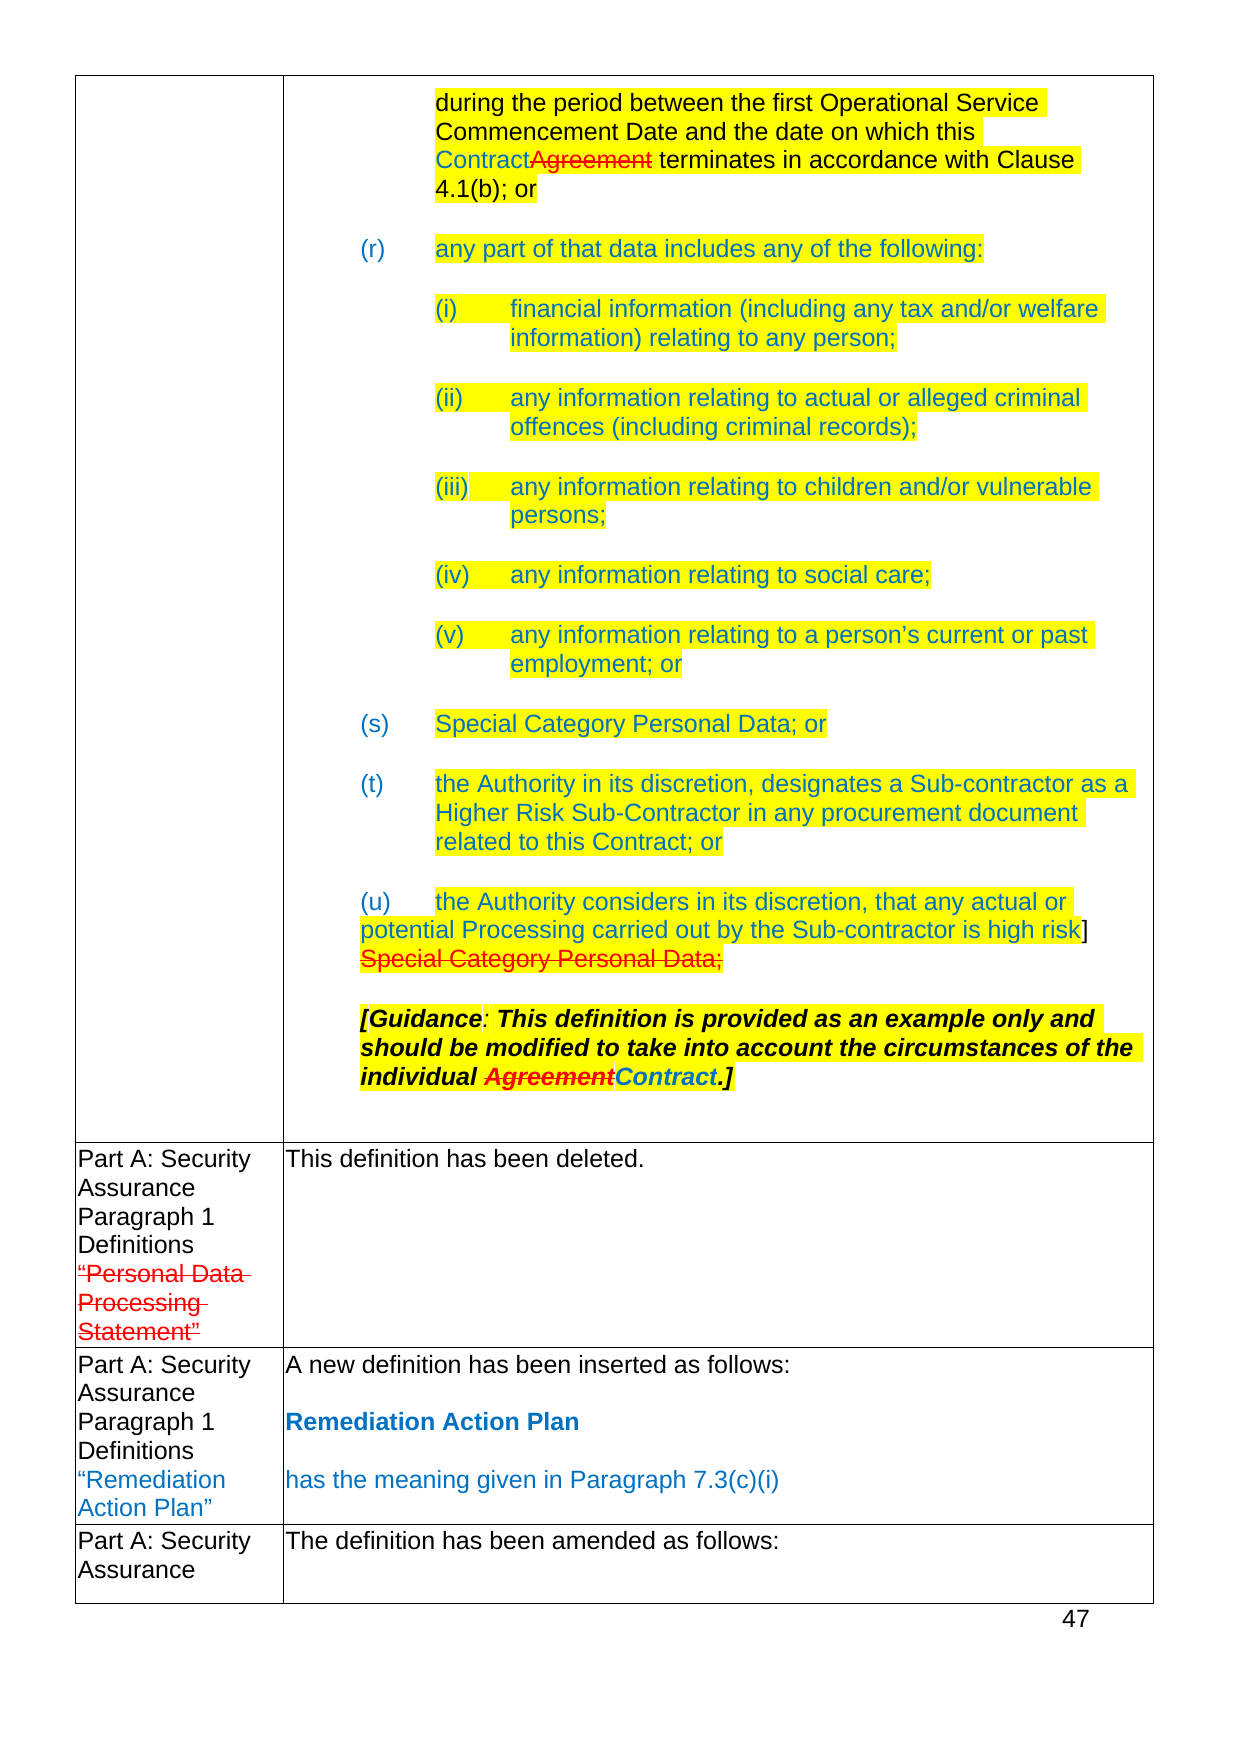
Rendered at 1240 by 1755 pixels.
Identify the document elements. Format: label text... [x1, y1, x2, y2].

table_cell Part A: Security Assurance Paragraph 1 Definitions “Personal Data Processing Statement” [76, 1143, 283, 1347]
table_cell A new definition has been inserted as follows: Remediation Action Plan has the meaning given in Paragraph 7.3(c)(i) [284, 1348, 1153, 1524]
table_cell The definition of Higher Risk Sub-contractor has been amended as follows: Higher Risk Sub-Contractor means a Sub-contractor that Processes Authority Data[, where that data includes either: the Personal Data of 1000 or more individuals in aggregate during the period between the first Operational Service Commencement Date and the date on which this ContractAgreement terminates in accordance with Clause 4.1(b); or any part of that data includes any of the following: financial information (including any tax and/or welfare information) relating to any person; any information relating to actual or alleged criminal offences (including criminal records); any information relating to children and/or vulnerable persons; any information relating to social care; any information relating to a person’s current or past employment; or Special Category Personal Data; or the Authority in its discretion, designates a Sub-contractor as a Higher Risk Sub-Contractor in any procurement document related to this Contract; or the Authority considers in its discretion, that any actual or potential Processing carried out by the Sub-contractor is high risk] Special Category Personal Data; [Guidance: This definition is provided as an example only and should be modified to take into account the circumstances of the individual AgreementContract.] [284, 76, 1153, 1142]
table_cell [76, 76, 283, 1142]
table_cell Part A: Security Assurance [76, 1525, 283, 1603]
table_cell This definition has been deleted. [284, 1143, 1153, 1347]
table_cell The definition has been amended as follows: Security Management Plan means the document prepared by the Supplier using the template in Annex 3, comprising: the Information Assurance Assessment; (b) the Personal Data Processing Statement; the Required Changes Register; and the Incident Management Process; [284, 1525, 1153, 1603]
table_cell Part A: Security Assurance Paragraph 1 Definitions “Remediation Action Plan” [76, 1348, 283, 1524]
